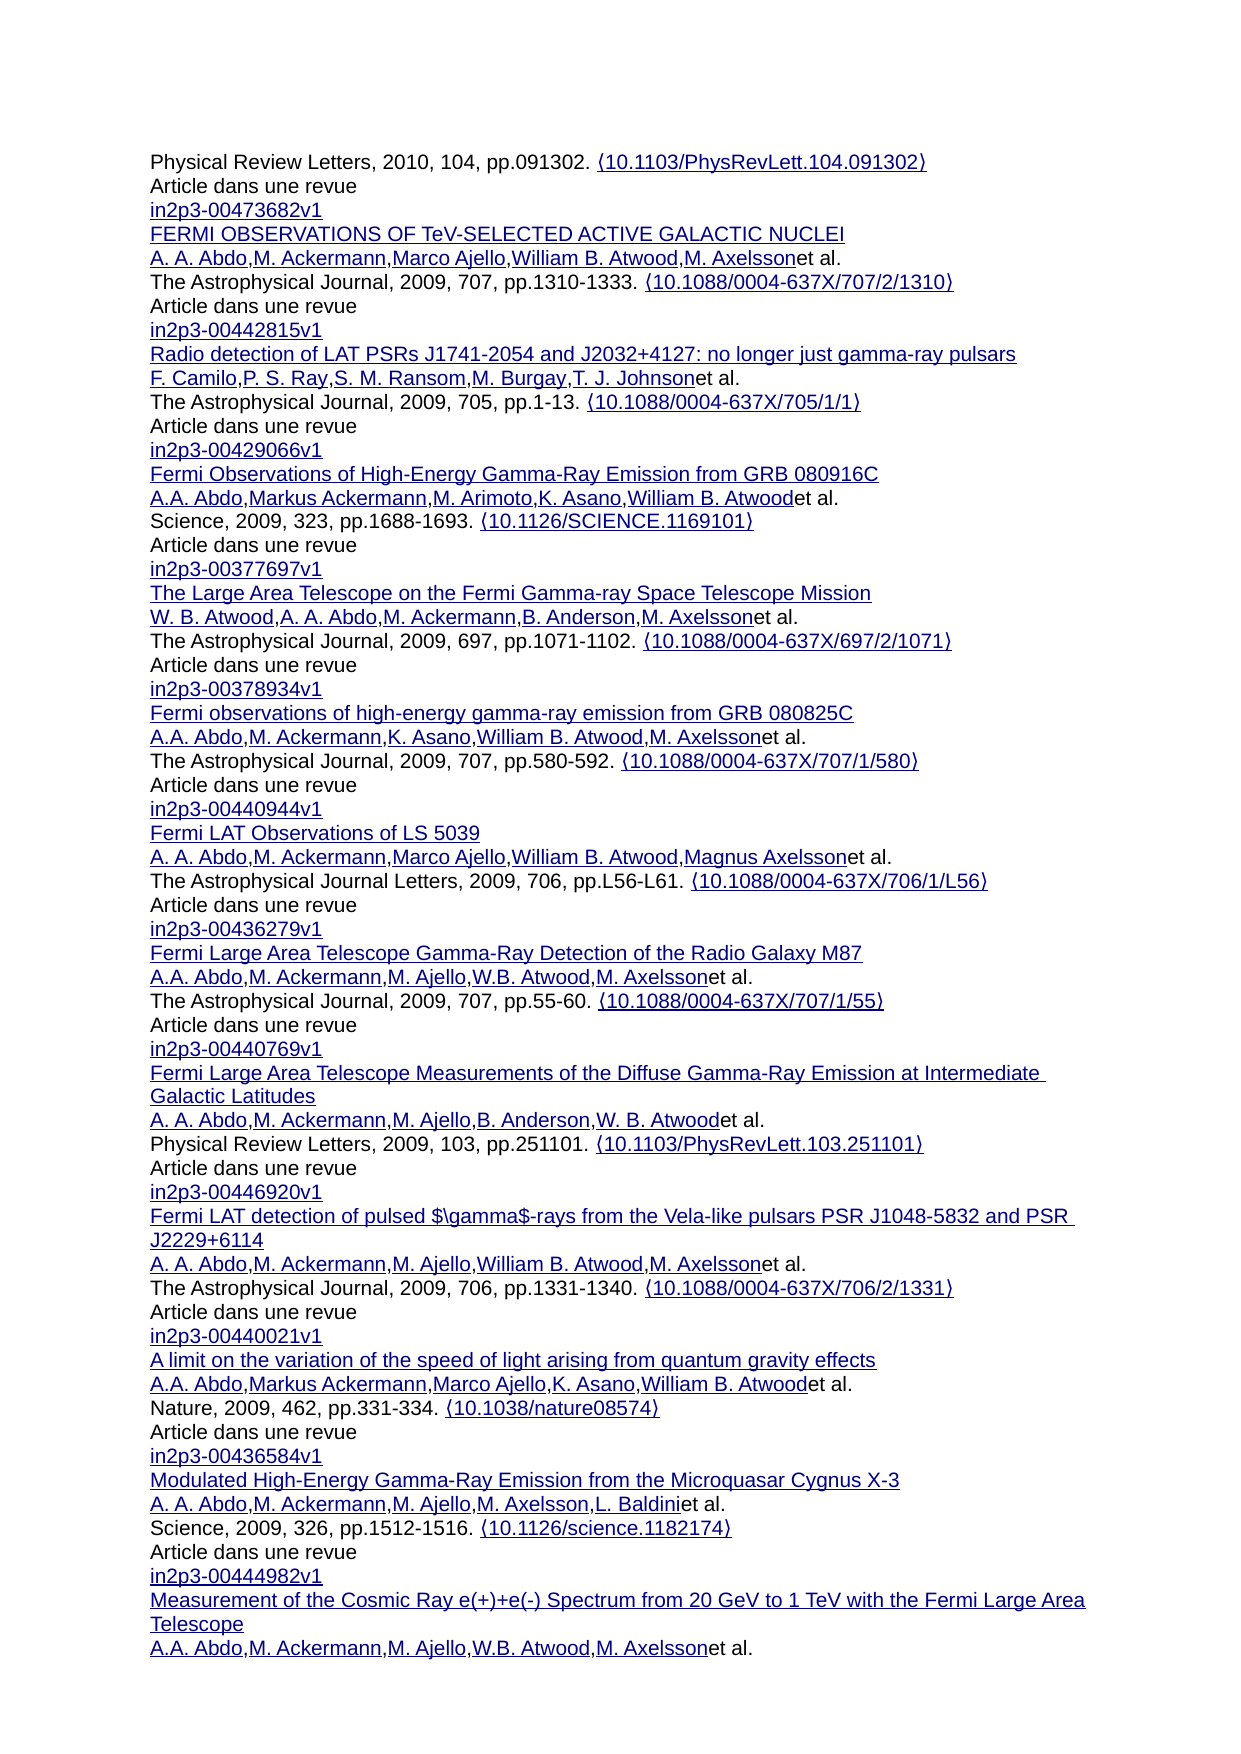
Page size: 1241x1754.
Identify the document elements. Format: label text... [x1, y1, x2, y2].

table_cell Fermi Large Area Telescope Gamma-Ray Detection of the Radio Galaxy M87 A.A. Abdo,M. Ackermann,M. Ajello,W.B. Atwood,M. Axelssonet al. The Astrophysical Journal, 2009, 707, pp.55-60. ⟨10.1088/0004-637X/707/1/55⟩ Article dans une revue in2p3-00440769v1 [150, 941, 1090, 1060]
table_cell Modulated High-Energy Gamma-Ray Emission from the Microquasar Cygnus X-3 A. A. Abdo,M. Ackermann,M. Ajello,M. Axelsson,L. Baldiniet al. Science, 2009, 326, pp.1512-1516. ⟨10.1126/science.1182174⟩ Article dans une revue in2p3-00444982v1 [150, 1468, 1090, 1587]
table_cell FERMI OBSERVATIONS OF TeV-SELECTED ACTIVE GALACTIC NUCLEI A. A. Abdo,M. Ackermann,Marco Ajello,William B. Atwood,M. Axelssonet al. The Astrophysical Journal, 2009, 707, pp.1310-1333. ⟨10.1088/0004-637X/707/2/1310⟩ Article dans une revue in2p3-00442815v1 [150, 222, 1090, 342]
table_cell Physical Review Letters, 2010, 104, pp.091302. ⟨10.1103/PhysRevLett.104.091302⟩ Article dans une revue in2p3-00473682v1 [150, 150, 1090, 222]
table_cell Fermi LAT Observations of LS 5039 A. A. Abdo,M. Ackermann,Marco Ajello,William B. Atwood,Magnus Axelssonet al. The Astrophysical Journal Letters, 2009, 706, pp.L56-L61. ⟨10.1088/0004-637X/706/1/L56⟩ Article dans une revue in2p3-00436279v1 [150, 821, 1090, 941]
table_cell A limit on the variation of the speed of light arising from quantum gravity effects A.A. Abdo,Markus Ackermann,Marco Ajello,K. Asano,William B. Atwoodet al. Nature, 2009, 462, pp.331-334. ⟨10.1038/nature08574⟩ Article dans une revue in2p3-00436584v1 [150, 1348, 1090, 1468]
table_cell Fermi Large Area Telescope Measurements of the Diffuse Gamma-Ray Emission at Intermediate Galactic Latitudes A. A. Abdo,M. Ackermann,M. Ajello,B. Anderson,W. B. Atwoodet al. Physical Review Letters, 2009, 103, pp.251101. ⟨10.1103/PhysRevLett.103.251101⟩ Article dans une revue in2p3-00446920v1 [150, 1060, 1090, 1204]
table_cell The Large Area Telescope on the Fermi Gamma-ray Space Telescope Mission W. B. Atwood,A. A. Abdo,M. Ackermann,B. Anderson,M. Axelssonet al. The Astrophysical Journal, 2009, 697, pp.1071-1102. ⟨10.1088/0004-637X/697/2/1071⟩ Article dans une revue in2p3-00378934v1 [150, 581, 1090, 701]
table_cell Radio detection of LAT PSRs J1741-2054 and J2032+4127: no longer just gamma-ray pulsars F. Camilo,P. S. Ray,S. M. Ransom,M. Burgay,T. J. Johnsonet al. The Astrophysical Journal, 2009, 705, pp.1-13. ⟨10.1088/0004-637X/705/1/1⟩ Article dans une revue in2p3-00429066v1 [150, 342, 1090, 461]
table_cell Fermi LAT detection of pulsed $\gamma$-rays from the Vela-like pulsars PSR J1048-5832 and PSR J2229+6114 A. A. Abdo,M. Ackermann,M. Ajello,William B. Atwood,M. Axelssonet al. The Astrophysical Journal, 2009, 706, pp.1331-1340. ⟨10.1088/0004-637X/706/2/1331⟩ Article dans une revue in2p3-00440021v1 [150, 1204, 1090, 1348]
table_cell Fermi observations of high-energy gamma-ray emission from GRB 080825C A.A. Abdo,M. Ackermann,K. Asano,William B. Atwood,M. Axelssonet al. The Astrophysical Journal, 2009, 707, pp.580-592. ⟨10.1088/0004-637X/707/1/580⟩ Article dans une revue in2p3-00440944v1 [150, 701, 1090, 821]
table_cell Fermi Observations of High-Energy Gamma-Ray Emission from GRB 080916C A.A. Abdo,Markus Ackermann,M. Arimoto,K. Asano,William B. Atwoodet al. Science, 2009, 323, pp.1688-1693. ⟨10.1126/SCIENCE.1169101⟩ Article dans une revue in2p3-00377697v1 [150, 461, 1090, 581]
table_cell Measurement of the Cosmic Ray e(+)+e(-) Spectrum from 20 GeV to 1 TeV with the Fermi Large Area Telescope A.A. Abdo,M. Ackermann,M. Ajello,W.B. Atwood,M. Axelssonet al. [150, 1588, 1090, 1659]
